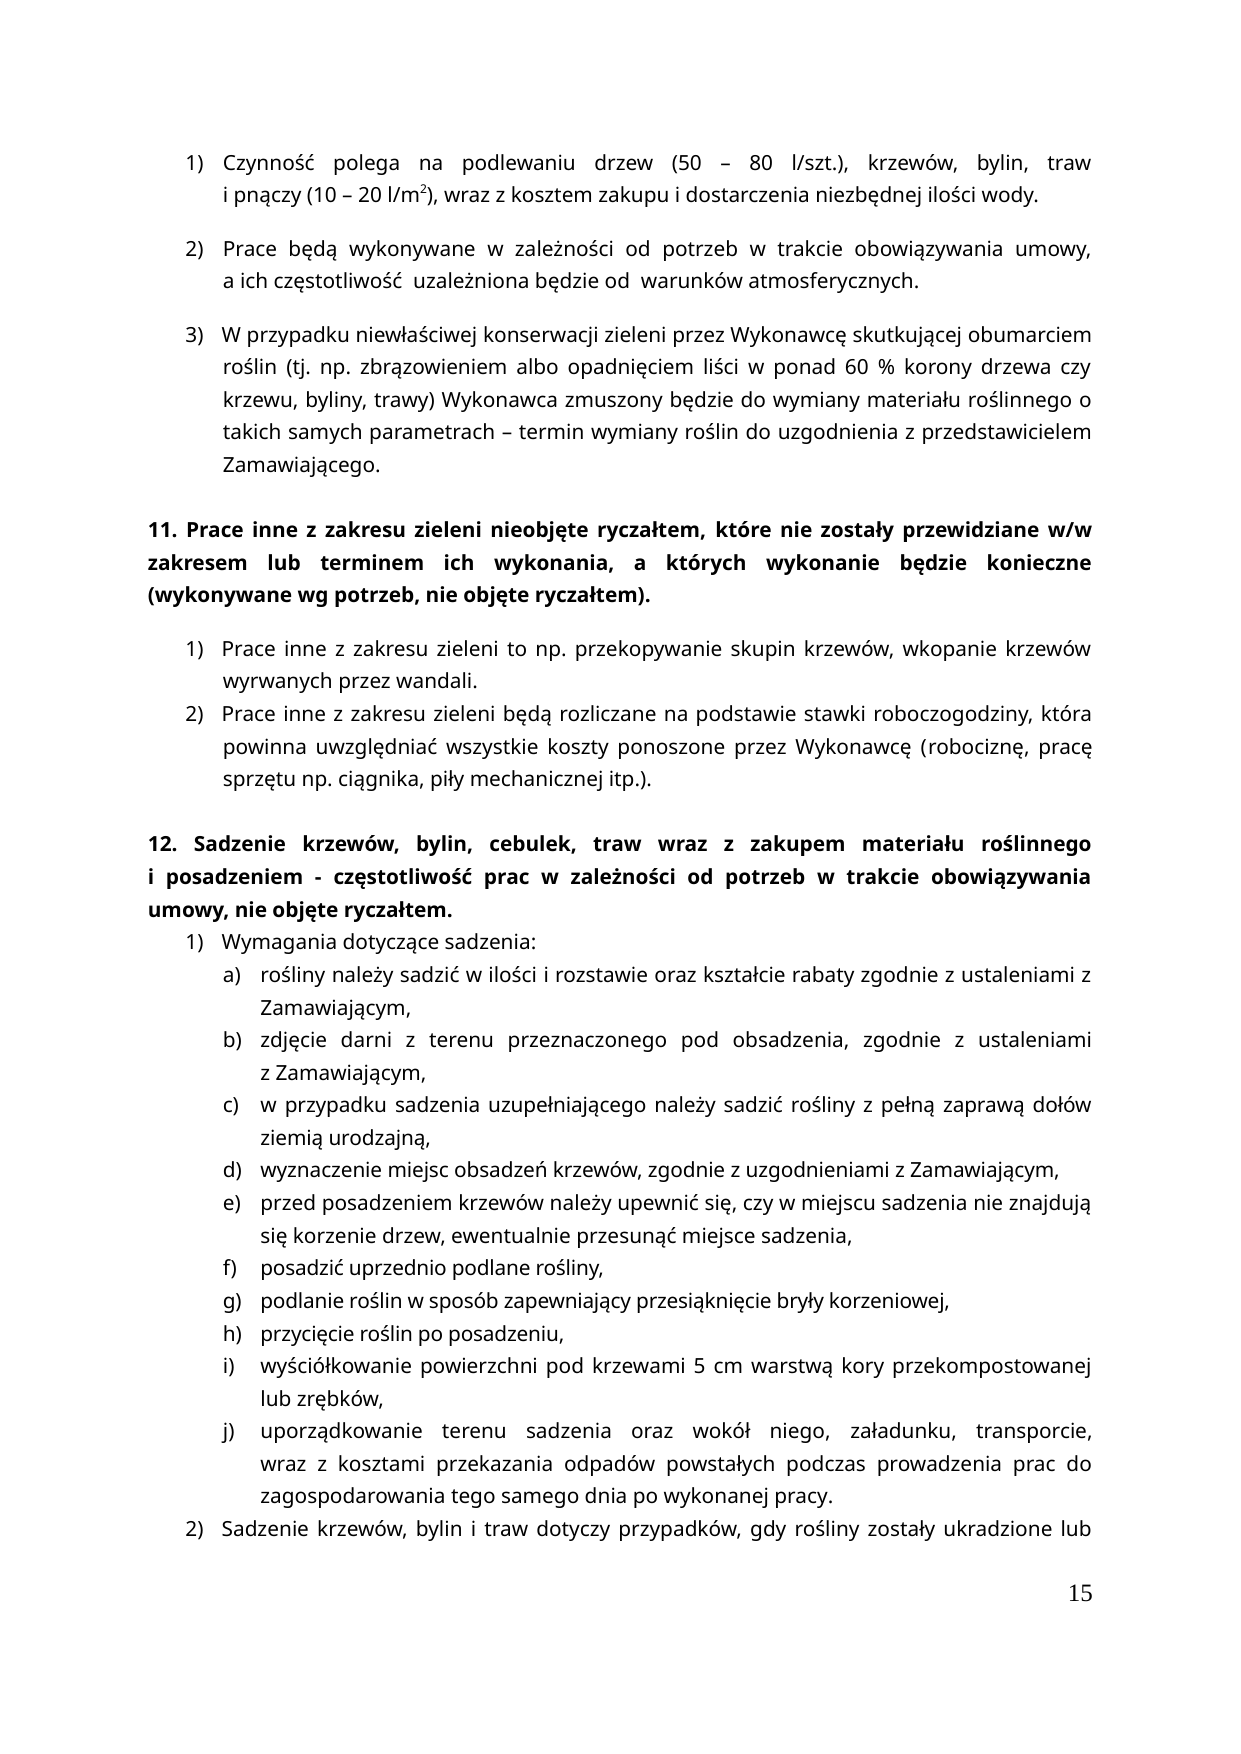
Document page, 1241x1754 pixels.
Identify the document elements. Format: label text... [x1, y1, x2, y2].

list Prace będą wykonywane w zależności od potrzeb w trakcie obowiązywania umowy, a ich częstotliwość uzależniona będzie od warunków atmosferycznych. [185, 234, 1093, 295]
list zdjęcie darni z terenu przeznaczonego pod obsadzenia, zgodnie z ustaleniami z Zamawiającym, [223, 1025, 1093, 1086]
text 12. Sadzenie krzewów, bylin, cebulek, traw wraz z zakupem materiału roślinnego i posadzeniem - częstotliwość prac w zależności od potrzeb w trakcie obowiązywania umowy, nie objęte ryczałtem. [148, 829, 1093, 923]
list Sadzenie krzewów, bylin i traw dotyczy przypadków, gdy rośliny zostały ukradzione lub [185, 1514, 1093, 1543]
list w przypadku sadzenia uzupełniającego należy sadzić rośliny z pełną zaprawą dołów ziemią urodzajną, [223, 1090, 1093, 1151]
list wyznaczenie miejsc obsadzeń krzewów, zgodnie z uzgodnieniami z Zamawiającym, [223, 1156, 1093, 1184]
list W przypadku niewłaściwej konserwacji zieleni przez Wykonawcę skutkującej obumarciem roślin (tj. np. zbrązowieniem albo opadnięciem liści w ponad 60 % korony drzewa czy krzewu, byliny, trawy) Wykonawca zmuszony będzie do wymiany materiału roślinnego o takich samych parametrach – termin wymiany roślin do uzgodnienia z przedstawicielem Zamawiającego. [185, 320, 1093, 478]
list Prace inne z zakresu zieleni to np. przekopywanie skupin krzewów, wkopanie krzewów wyrwanych przez wandali. [185, 634, 1093, 695]
list Czynność polega na podlewaniu drzew (50 – 80 l/szt.), krzewów, bylin, traw i pnączy (10 – 20 l/m2), wraz z kosztem zakupu i dostarczenia niezbędnej ilości wody. [185, 148, 1093, 209]
list uporządkowanie terenu sadzenia oraz wokół niego, załadunku, transporcie, wraz z kosztami przekazania odpadów powstałych podczas prowadzenia prac do zagospodarowania tego samego dnia po wykonanej pracy. [223, 1416, 1093, 1510]
list przycięcie roślin po posadzeniu, [223, 1319, 1093, 1347]
text 11. Prace inne z zakresu zieleni nieobjęte ryczałtem, które nie zostały przewidziane w/w zakresem lub terminem ich wykonania, a których wykonanie będzie konieczne (wykonywane wg potrzeb, nie objęte ryczałtem). [148, 515, 1093, 609]
list posadzić uprzednio podlane rośliny, [223, 1253, 1093, 1282]
list Prace inne z zakresu zieleni będą rozliczane na podstawie stawki roboczogodziny, która powinna uwzględniać wszystkie koszty ponoszone przez Wykonawcę (robociznę, pracę sprzętu np. ciągnika, piły mechanicznej itp.). [185, 699, 1093, 793]
list przed posadzeniem krzewów należy upewnić się, czy w miejscu sadzenia nie znajdują się korzenie drzew, ewentualnie przesunąć miejsce sadzenia, [223, 1188, 1093, 1249]
list Wymagania dotyczące sadzenia: [185, 927, 1093, 956]
list wyściółkowanie powierzchni pod krzewami 5 cm warstwą kory przekompostowanej lub zrębków, [223, 1351, 1093, 1412]
list rośliny należy sadzić w ilości i rozstawie oraz kształcie rabaty zgodnie z ustaleniami z Zamawiającym, [223, 960, 1093, 1021]
list podlanie roślin w sposób zapewniający przesiąknięcie bryły korzeniowej, [223, 1286, 1093, 1314]
